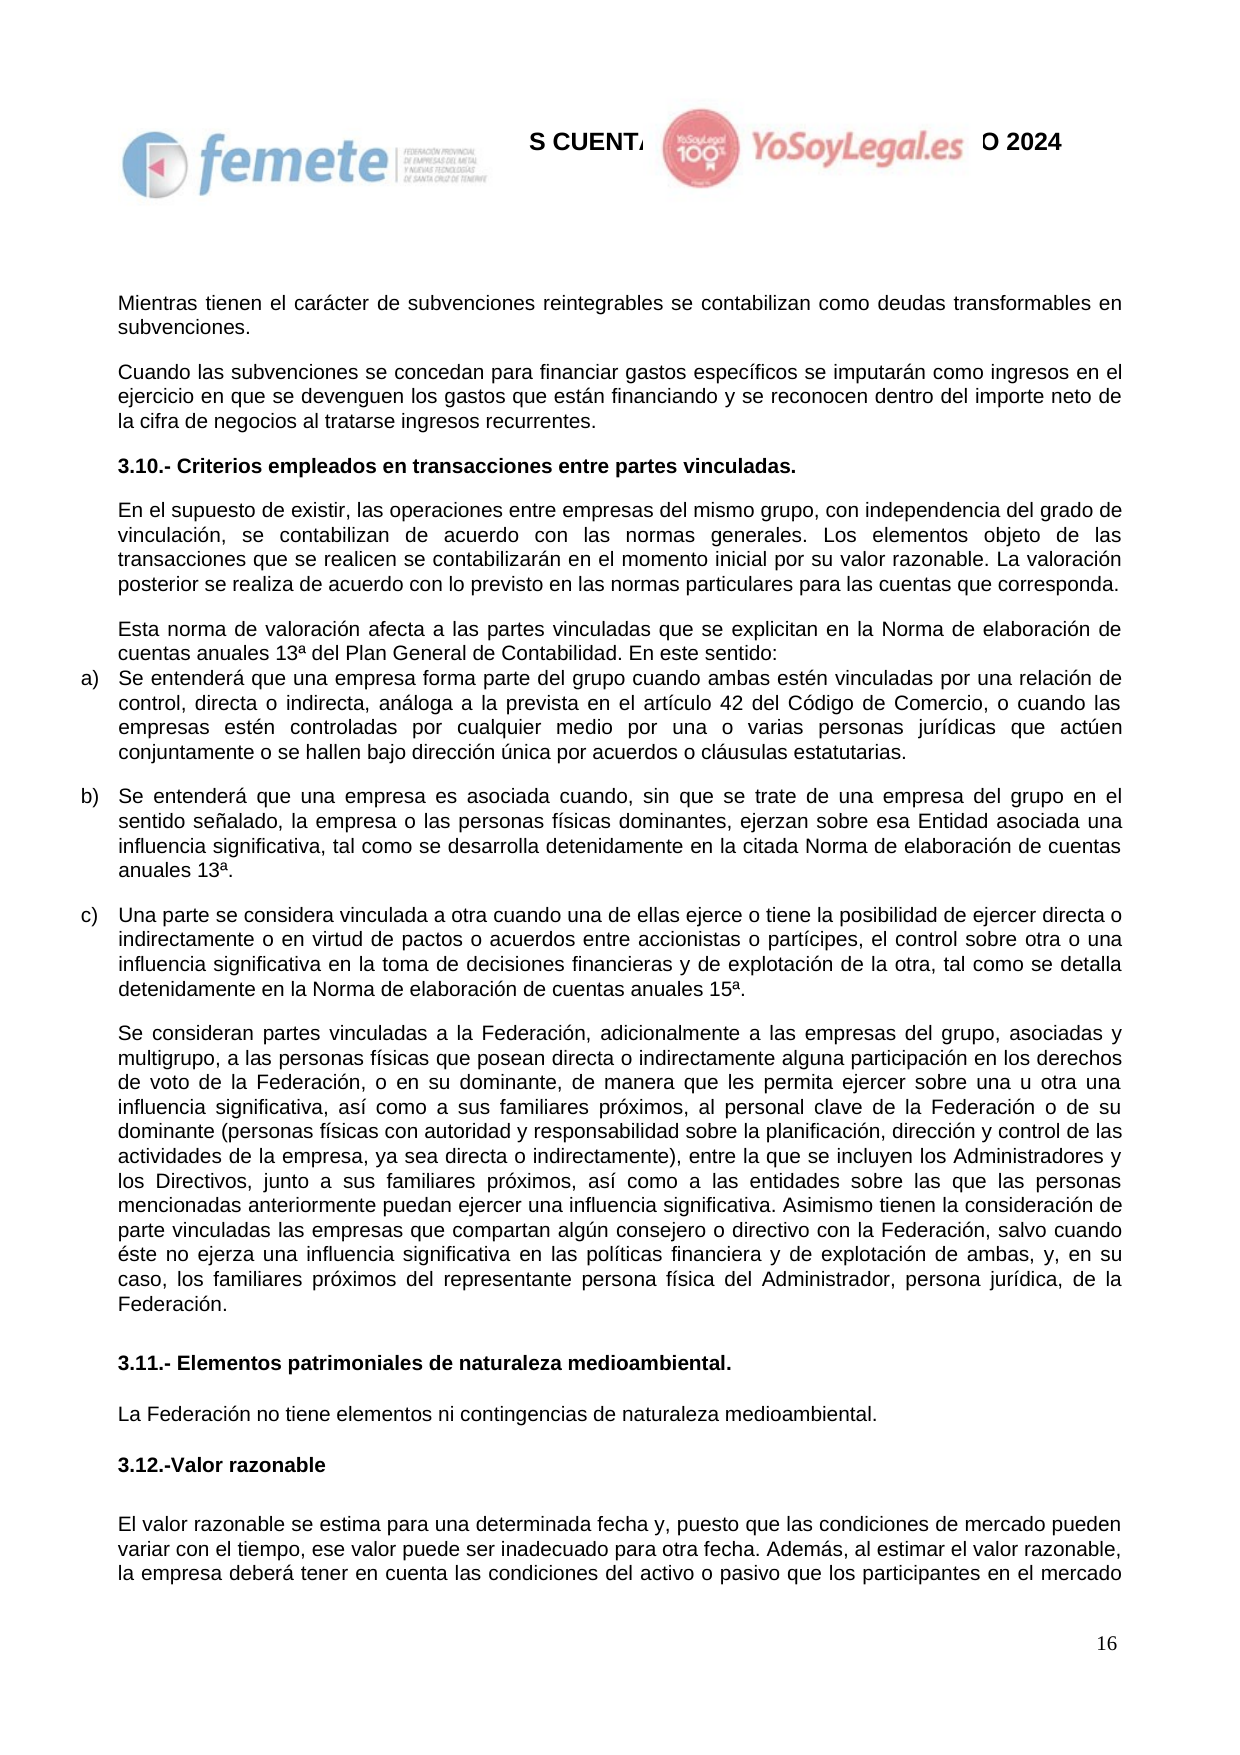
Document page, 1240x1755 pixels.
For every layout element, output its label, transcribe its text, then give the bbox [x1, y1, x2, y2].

subtitle 3.12.-Valor razonable [118, 1453, 1128, 1477]
text Mientras tienen el carácter de subvenciones reintegrables se contabilizan como deudas transformables en subvenciones. [118, 291, 1123, 339]
list Se entenderá que una empresa forma parte del grupo cuando ambas estén vinculadas por una relación de control, directa o indirecta, análoga a la prevista en el artículo 42 del Código de Comercio, o cuando las empresas estén controladas por cualquier medio por una o varias personas jurídicas que actúen conjuntamente o se hallen bajo dirección única por acuerdos o cláusulas estatutarias. [81, 666, 1123, 764]
text Se consideran partes vinculadas a la Federación, adicionalmente a las empresas del grupo, asociadas y multigrupo, a las personas físicas que posean directa o indirectamente alguna participación en los derechos de voto de la Federación, o en su dominante, de manera que les permita ejercer sobre una u otra una influencia significativa, así como a sus familiares próximos, al personal clave de la Federación o de su dominante (personas físicas con autoridad y responsabilidad sobre la planificación, dirección y control de las actividades de la empresa, ya sea directa o indirectamente), entre la que se incluyen los Administradores y los Directivos, junto a sus familiares próximos, así como a las entidades sobre las que las personas mencionadas anteriormente puedan ejercer una influencia significativa. Asimismo tienen la consideración de parte vinculadas las empresas que compartan algún consejero o directivo con la Federación, salvo cuando éste no ejerza una influencia significativa en las políticas financiera y de explotación de ambas, y, en su caso, los familiares próximos del representante persona física del Administrador, persona jurídica, de la Federación. [118, 1021, 1123, 1315]
text 3.10.- Criterios empleados en transacciones entre partes vinculadas. [118, 453, 1128, 477]
list Se entenderá que una empresa es asociada cuando, sin que se trate de una empresa del grupo en el sentido señalado, la empresa o las personas físicas dominantes, ejerzan sobre esa Entidad asociada una influencia significativa, tal como se desarrolla detenidamente en la citada Norma de elaboración de cuentas anuales 13ª. [81, 784, 1123, 882]
text En el supuesto de existir, las operaciones entre empresas del mismo grupo, con independencia del grado de vinculación, se contabilizan de acuerdo con las normas generales. Los elementos objeto de las transacciones que se realicen se contabilizarán en el momento inicial por su valor razonable. La valoración posterior se realiza de acuerdo con lo previsto en las normas particulares para las cuentas que corresponda. [118, 498, 1123, 596]
text Cuando las subvenciones se concedan para financiar gastos específicos se imputarán como ingresos en el ejercicio en que se devenguen los gastos que están financiando y se reconocen dentro del importe neto de la cifra de negocios al tratarse ingresos recurrentes. [118, 360, 1123, 433]
text La Federación no tiene elementos ni contingencias de naturaleza medioambiental. [118, 1402, 1123, 1426]
list Una parte se considera vinculada a otra cuando una de ellas ejerce o tiene la posibilidad de ejercer directa o indirectamente o en virtud de pactos o acuerdos entre accionistas o partícipes, el control sobre otra o una influencia significativa en la toma de decisiones financieras y de explotación de la otra, tal como se detalla detenidamente en la Norma de elaboración de cuentas anuales 15ª. [81, 903, 1123, 1000]
text 3.11.- Elementos patrimoniales de naturaleza medioambiental. [118, 1351, 1128, 1375]
text Esta norma de valoración afecta a las partes vinculadas que se explicitan en la Norma de elaboración de cuentas anuales 13ª del Plan General de Contabilidad. En este sentido: [118, 616, 1123, 665]
text El valor razonable se estima para una determinada fecha y, puesto que las condiciones de mercado pueden variar con el tiempo, ese valor puede ser inadecuado para otra fecha. Además, al estimar el valor razonable, la empresa deberá tener en cuenta las condiciones del activo o pasivo que los participantes en el mercado [118, 1512, 1123, 1585]
